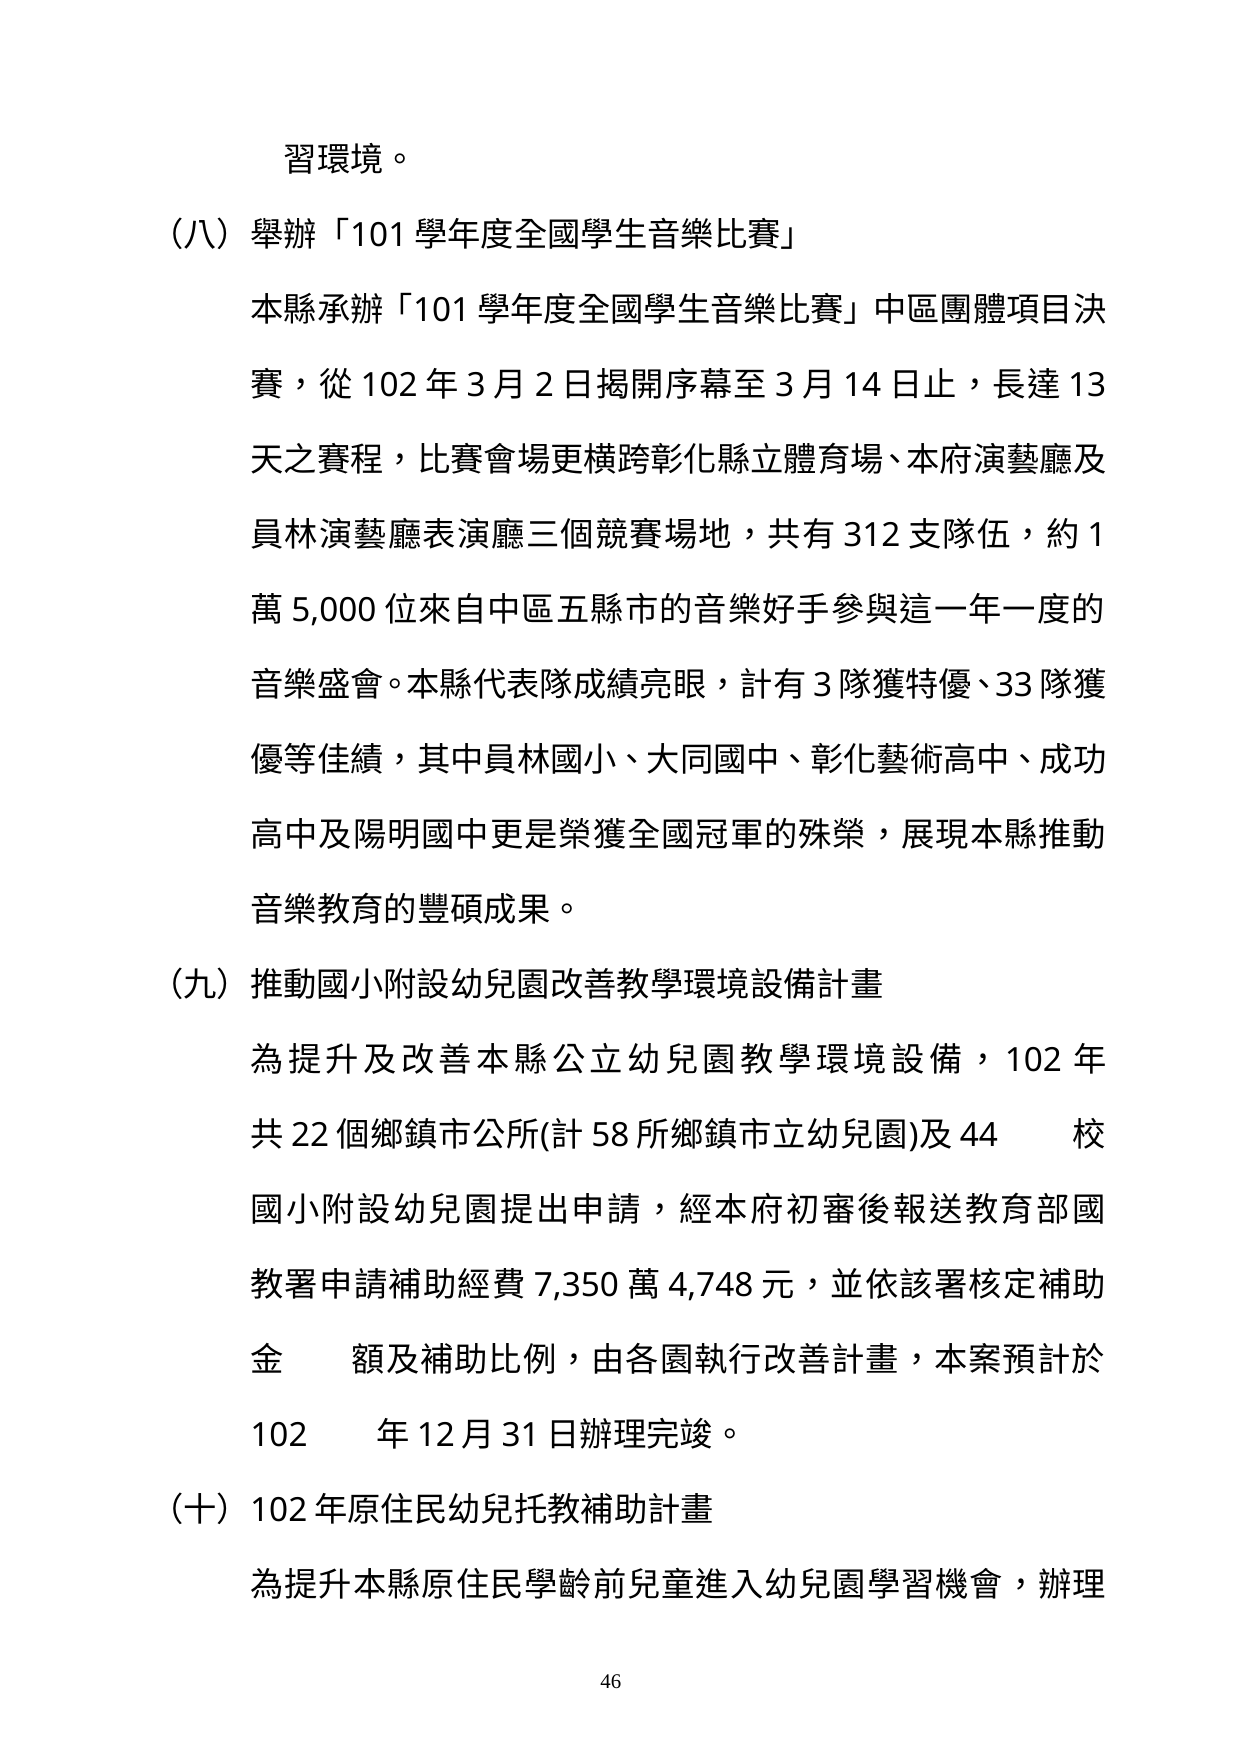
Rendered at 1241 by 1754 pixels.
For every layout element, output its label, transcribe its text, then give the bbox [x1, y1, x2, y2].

text 為提升本縣原住民學齡前兒童進入幼兒園學習機會，辦理「原住民幼兒托教補助」。101學年度第2學期補助申請，補助對象為年滿三歲至入國民小學前，就讀本縣立案之公私立幼兒園的原住民幼童。 [250, 1545, 1106, 1620]
text 本縣承辦「101學年度全國學生音樂比賽」中區團體項目決賽，從102年3月2日揭開序幕至3月14日止，長達13天之賽程，比賽會場更横跨彰化縣立體育場、本府演藝廳及員林演藝廳表演廳三個競賽場地，共有312支隊伍，約1萬5,000位來自中區五縣市的音樂好手參與這一年一度的音樂盛會。本縣代表隊成績亮眼，計有3隊獲特優、33隊獲優等佳績，其中員林國小、大同國中、彰化藝術高中、成功高中及陽明國中更是榮獲全國冠軍的殊榮，展現本縣推動音樂教育的豐碩成果。 [250, 270, 1106, 945]
text （九）推動國小附設幼兒園改善教學環境設備計畫 [150, 945, 1106, 1020]
text （十）102年原住民幼兒托教補助計畫 [150, 1470, 1106, 1545]
text 習環境。 [283, 120, 1106, 195]
text 為提升及改善本縣公立幼兒園教學環境設備，102年 共22個鄉鎮市公所(計58所鄉鎮市立幼兒園)及44 校國小附設幼兒園提出申請，經本府初審後報送教育部國 教署申請補助經費7,350萬4,748元，並依該署核定補助金 額及補助比例，由各園執行改善計畫，本案預計於102 年12月31日辦理完竣。 [250, 1020, 1106, 1470]
text （八）舉辦「101學年度全國學生音樂比賽」 [150, 195, 1106, 270]
